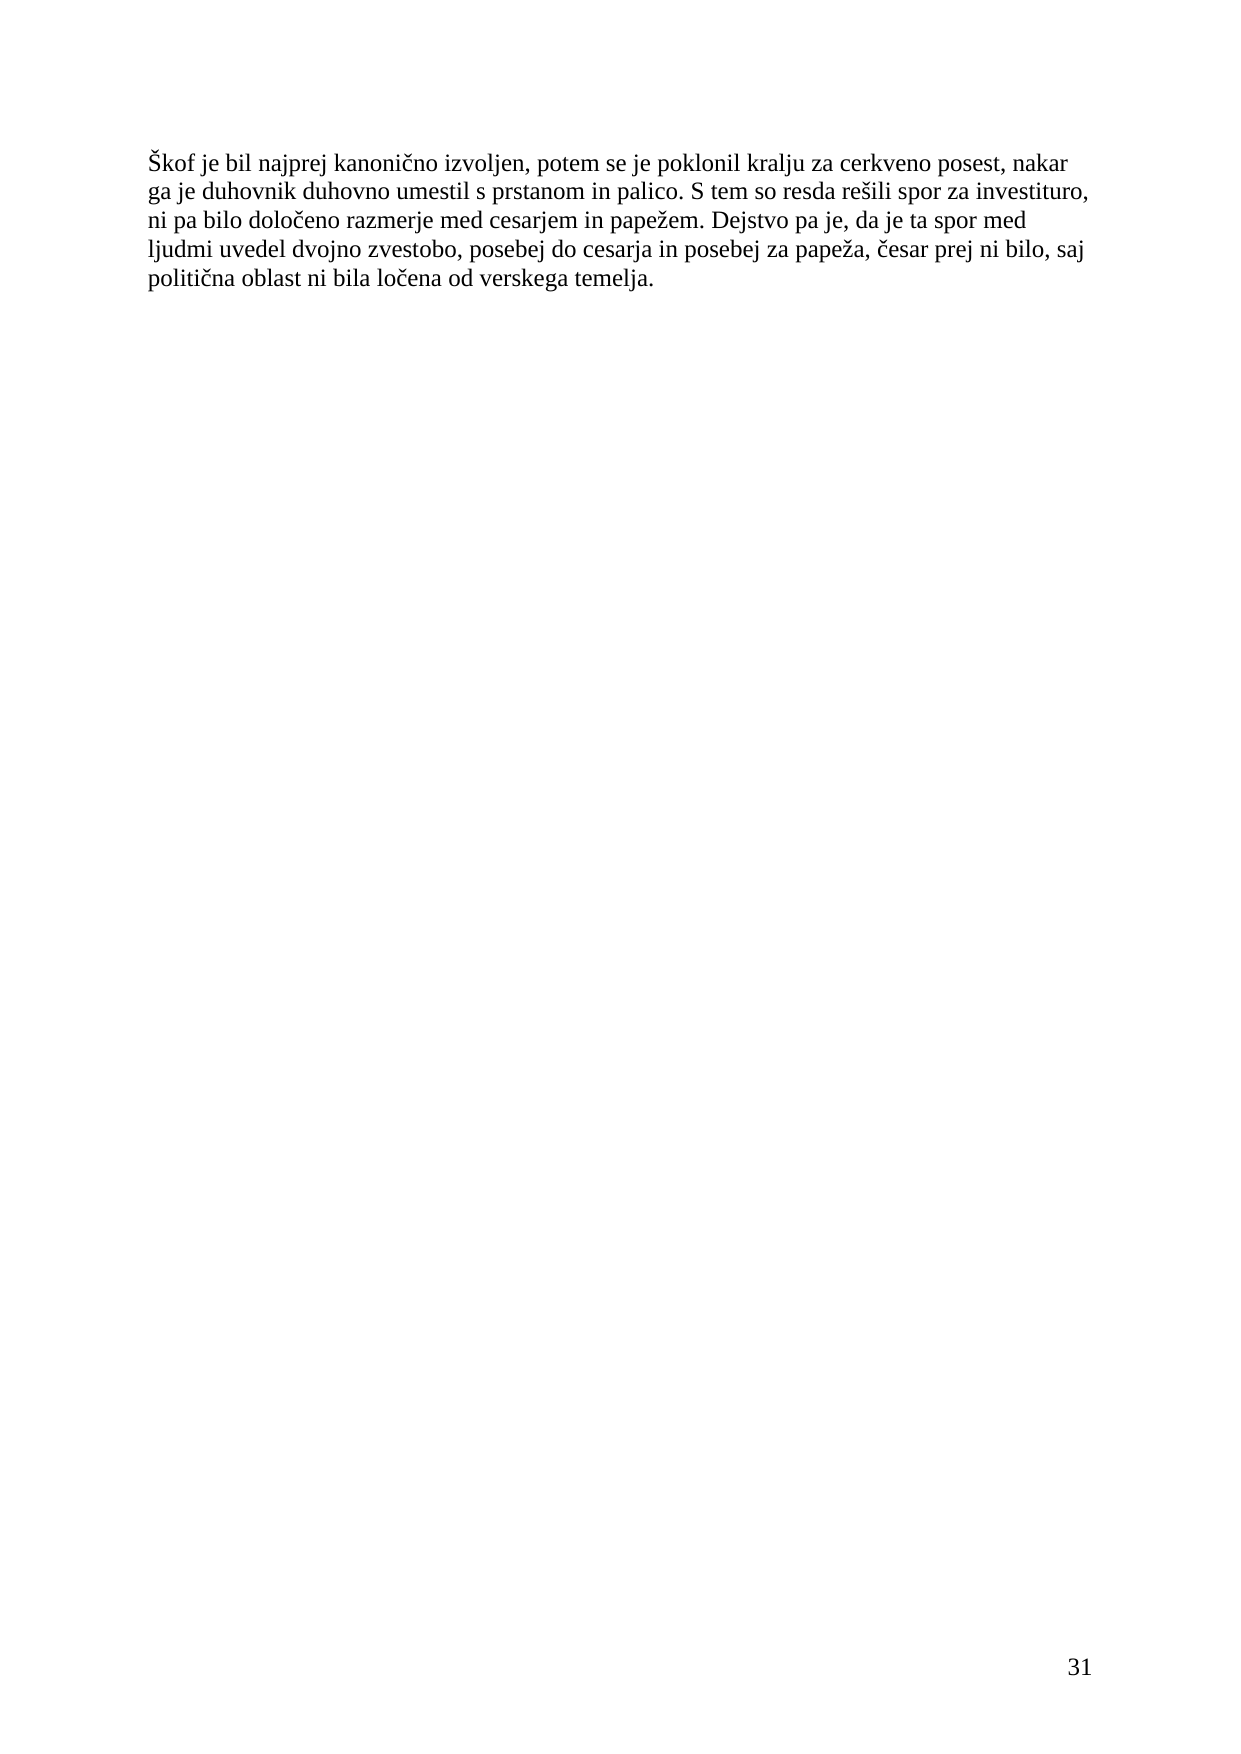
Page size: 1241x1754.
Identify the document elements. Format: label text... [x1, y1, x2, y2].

text Škof je bil najprej kanonično izvoljen, potem se je poklonil kralju za cerkveno posest, nakar ga je duhovnik duhovno umestil s prstanom in palico. S tem so resda rešili spor za investituro, ni pa bilo določeno razmerje med cesarjem in papežem. Dejstvo pa je, da je ta spor med ljudmi uvedel dvojno zvestobo, posebej do cesarja in posebej za papeža, česar prej ni bilo, saj politična oblast ni bila ločena od verskega temelja. [148, 148, 1093, 291]
